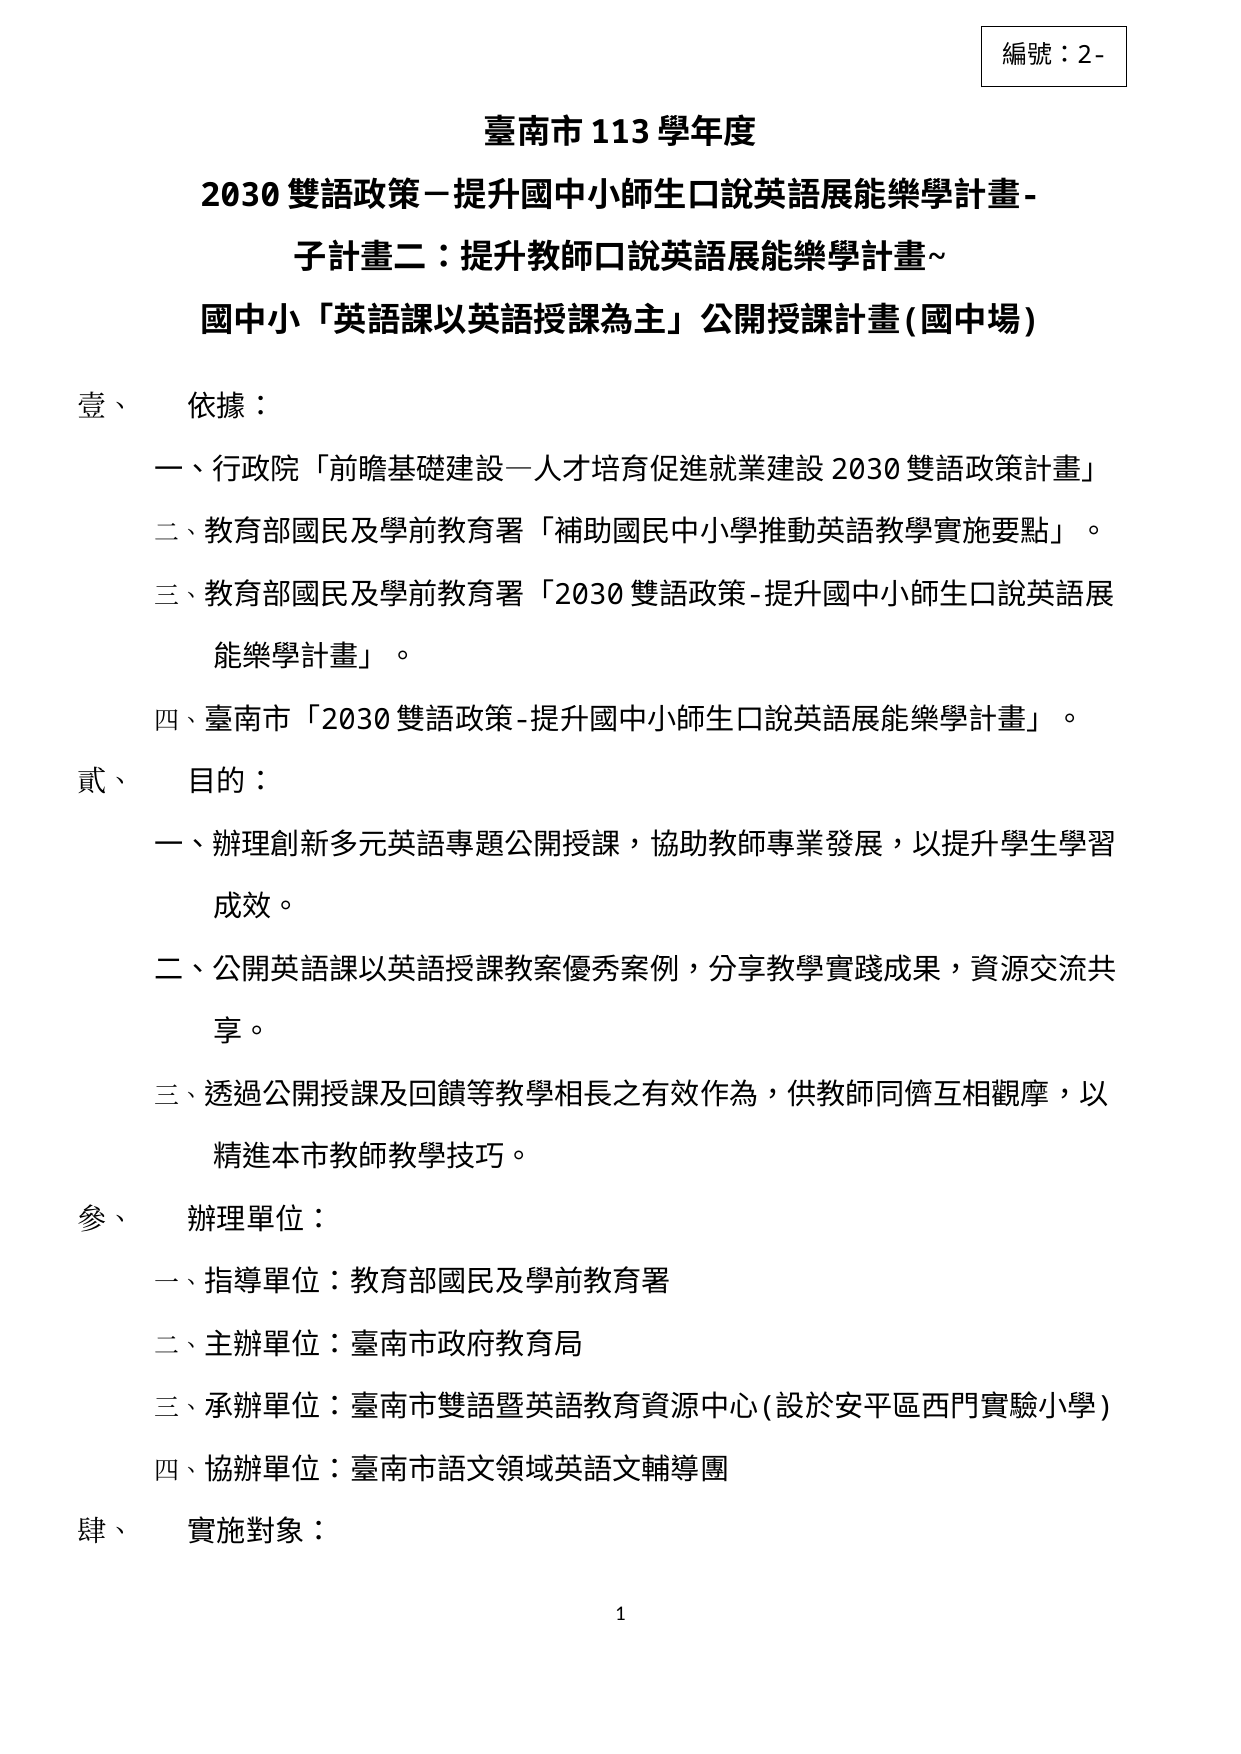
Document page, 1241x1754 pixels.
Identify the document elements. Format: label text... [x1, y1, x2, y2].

list 依據： [77, 362, 1128, 425]
list 教育部國民及學前教育署「2030雙語政策-提升國中小師生口說英語展能樂學計畫」。 [154, 550, 1128, 675]
list 承辦單位：臺南市雙語暨英語教育資源中心(設於安平區西門實驗小學) [154, 1362, 1128, 1425]
text 臺南市113學年度 [982, 27, 1126, 86]
list 透過公開授課及回饋等教學相長之有效作為，供教師同儕互相觀摩，以精進本市教師教學技巧。 [154, 1050, 1128, 1175]
list 指導單位：教育部國民及學前教育署 [154, 1237, 1128, 1300]
list 主辦單位：臺南市政府教育局 [154, 1300, 1128, 1362]
list 教育部國民及學前教育署「補助國民中小學推動英語教學實施要點」。 [154, 487, 1128, 550]
text 臺南市113學年度 [112, 87, 1128, 150]
text 編號：2-7 [997, 35, 1111, 79]
list 辦理單位： [77, 1175, 1128, 1237]
text 2030雙語政策－提升國中小師生口說英語展能樂學計畫- [112, 150, 1128, 212]
text 國中小「英語課以英語授課為主」公開授課計畫(國中場) [112, 275, 1128, 337]
list 辦理創新多元英語專題公開授課，協助教師專業發展，以提升學生學習成效。 [154, 800, 1128, 925]
list 目的： [77, 737, 1128, 800]
list 臺南市「2030雙語政策-提升國中小師生口說英語展能樂學計畫」。 [154, 675, 1128, 737]
list 公開英語課以英語授課教案優秀案例，分享教學實踐成果，資源交流共享。 [154, 925, 1128, 1050]
list 協辦單位：臺南市語文領域英語文輔導團 [154, 1425, 1128, 1487]
list 行政院「前瞻基礎建設—人才培育促進就業建設2030雙語政策計畫」 [154, 425, 1128, 487]
text 子計畫二：提升教師口說英語展能樂學計畫~ [112, 212, 1128, 275]
list 實施對象： [77, 1487, 1128, 1550]
